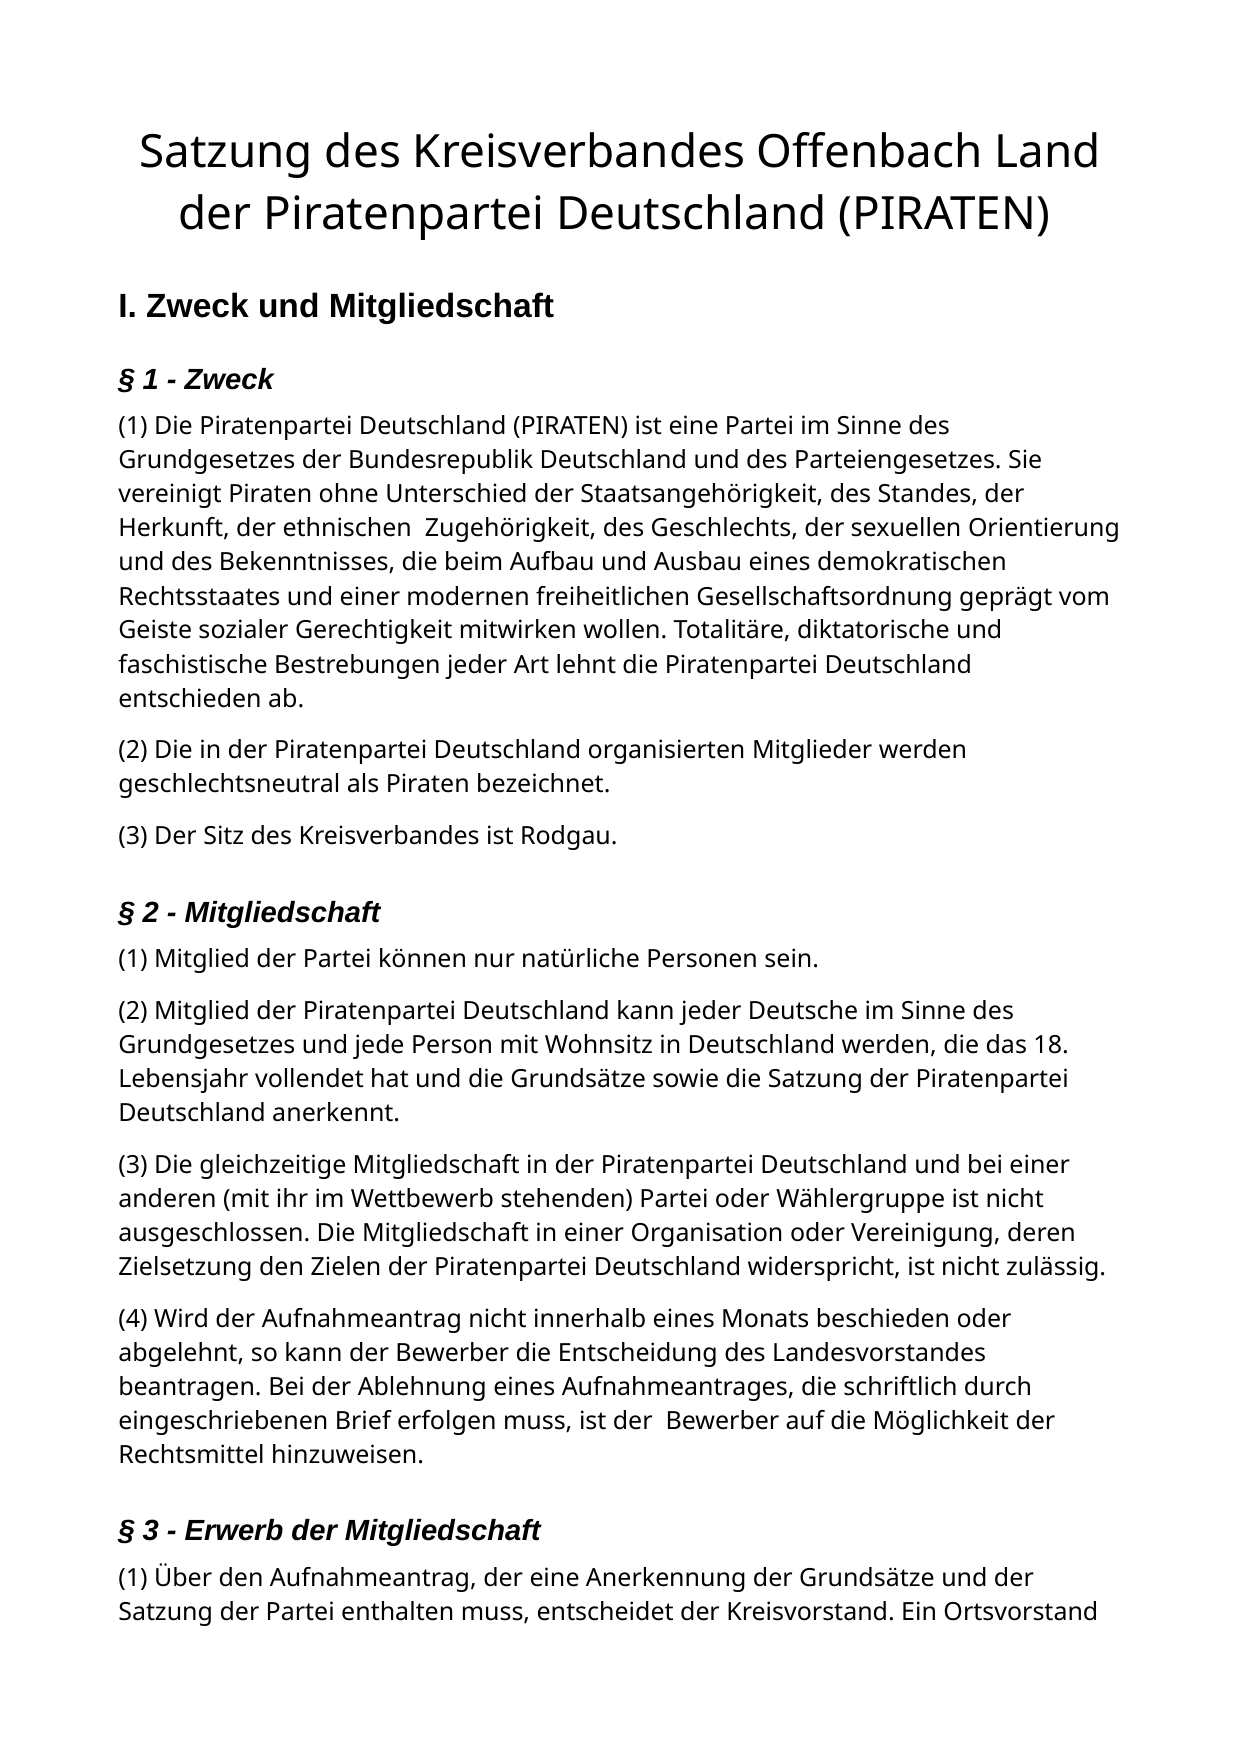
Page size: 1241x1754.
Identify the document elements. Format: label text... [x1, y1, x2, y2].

text (1) Über den Aufnahmeantrag, der eine Anerkennung der Grundsätze und der Satzung der Partei enthalten muss, entscheidet der Kreisvorstand. Ein Ortsvorstand [118, 1559, 1122, 1628]
text (1) Mitglied der Partei können nur natürliche Personen sein. [118, 941, 1122, 975]
subtitle I. Zweck und Mitgliedschaft [118, 286, 1122, 324]
text (4) Wird der Aufnahmeantrag nicht innerhalb eines Monats beschieden oder abgelehnt, so kann der Bewerber die Entscheidung des Landesvorstandes beantragen. Bei der Ablehnung eines Aufnahmeantrages, die schriftlich durch eingeschriebenen Brief erfolgen muss, ist der Bewerber auf die Möglichkeit der Rechtsmittel hinzuweisen. [118, 1300, 1122, 1471]
text (2) Mitglied der Piratenpartei Deutschland kann jeder Deutsche im Sinne des Grundgesetzes und jede Person mit Wohnsitz in Deutschland werden, die das 18. Lebensjahr vollendet hat und die Grundsätze sowie die Satzung der Piratenpartei Deutschland anerkennt. [118, 992, 1122, 1129]
text (1) Die Piratenpartei Deutschland (PIRATEN) ist eine Partei im Sinne des Grundgesetzes der Bundesrepublik Deutschland und des Parteiengesetzes. Sie vereinigt Piraten ohne Unterschied der Staatsangehörigkeit, des Standes, der Herkunft, der ethnischen Zugehörigkeit, des Geschlechts, der sexuellen Orientierung und des Bekenntnisses, die beim Aufbau und Ausbau eines demokratischen Rechtsstaates und einer modernen freiheitlichen Gesellschaftsordnung geprägt vom Geiste sozialer Gerechtigkeit mitwirken wollen. Totalitäre, diktatorische und faschistische Bestrebungen jeder Art lehnt die Piratenpartei Deutschland entschieden ab. [118, 408, 1122, 714]
text (3) Der Sitz des Kreisverbandes ist Rodgau. [118, 818, 1122, 852]
text (2) Die in der Piratenpartei Deutschland organisierten Mitglieder werden geschlechtsneutral als Piraten bezeichnet. [118, 732, 1122, 800]
subtitle § 1 - Zweck [118, 362, 1122, 395]
text (3) Die gleichzeitige Mitgliedschaft in der Piratenpartei Deutschland und bei einer anderen (mit ihr im Wettbewerb stehenden) Partei oder Wählergruppe ist nicht ausgeschlossen. Die Mitgliedschaft in einer Organisation oder Vereinigung, deren Zielsetzung den Zielen der Piratenpartei Deutschland widerspricht, ist nicht zulässig. [118, 1146, 1122, 1283]
subtitle § 3 - Erwerb der Mitgliedschaft [118, 1513, 1122, 1547]
text Satzung des Kreisverbandes Offenbach Land der Piratenpartei Deutschland (PIRATEN) [118, 118, 1122, 243]
subtitle § 2 - Mitgliedschaft [118, 895, 1122, 928]
